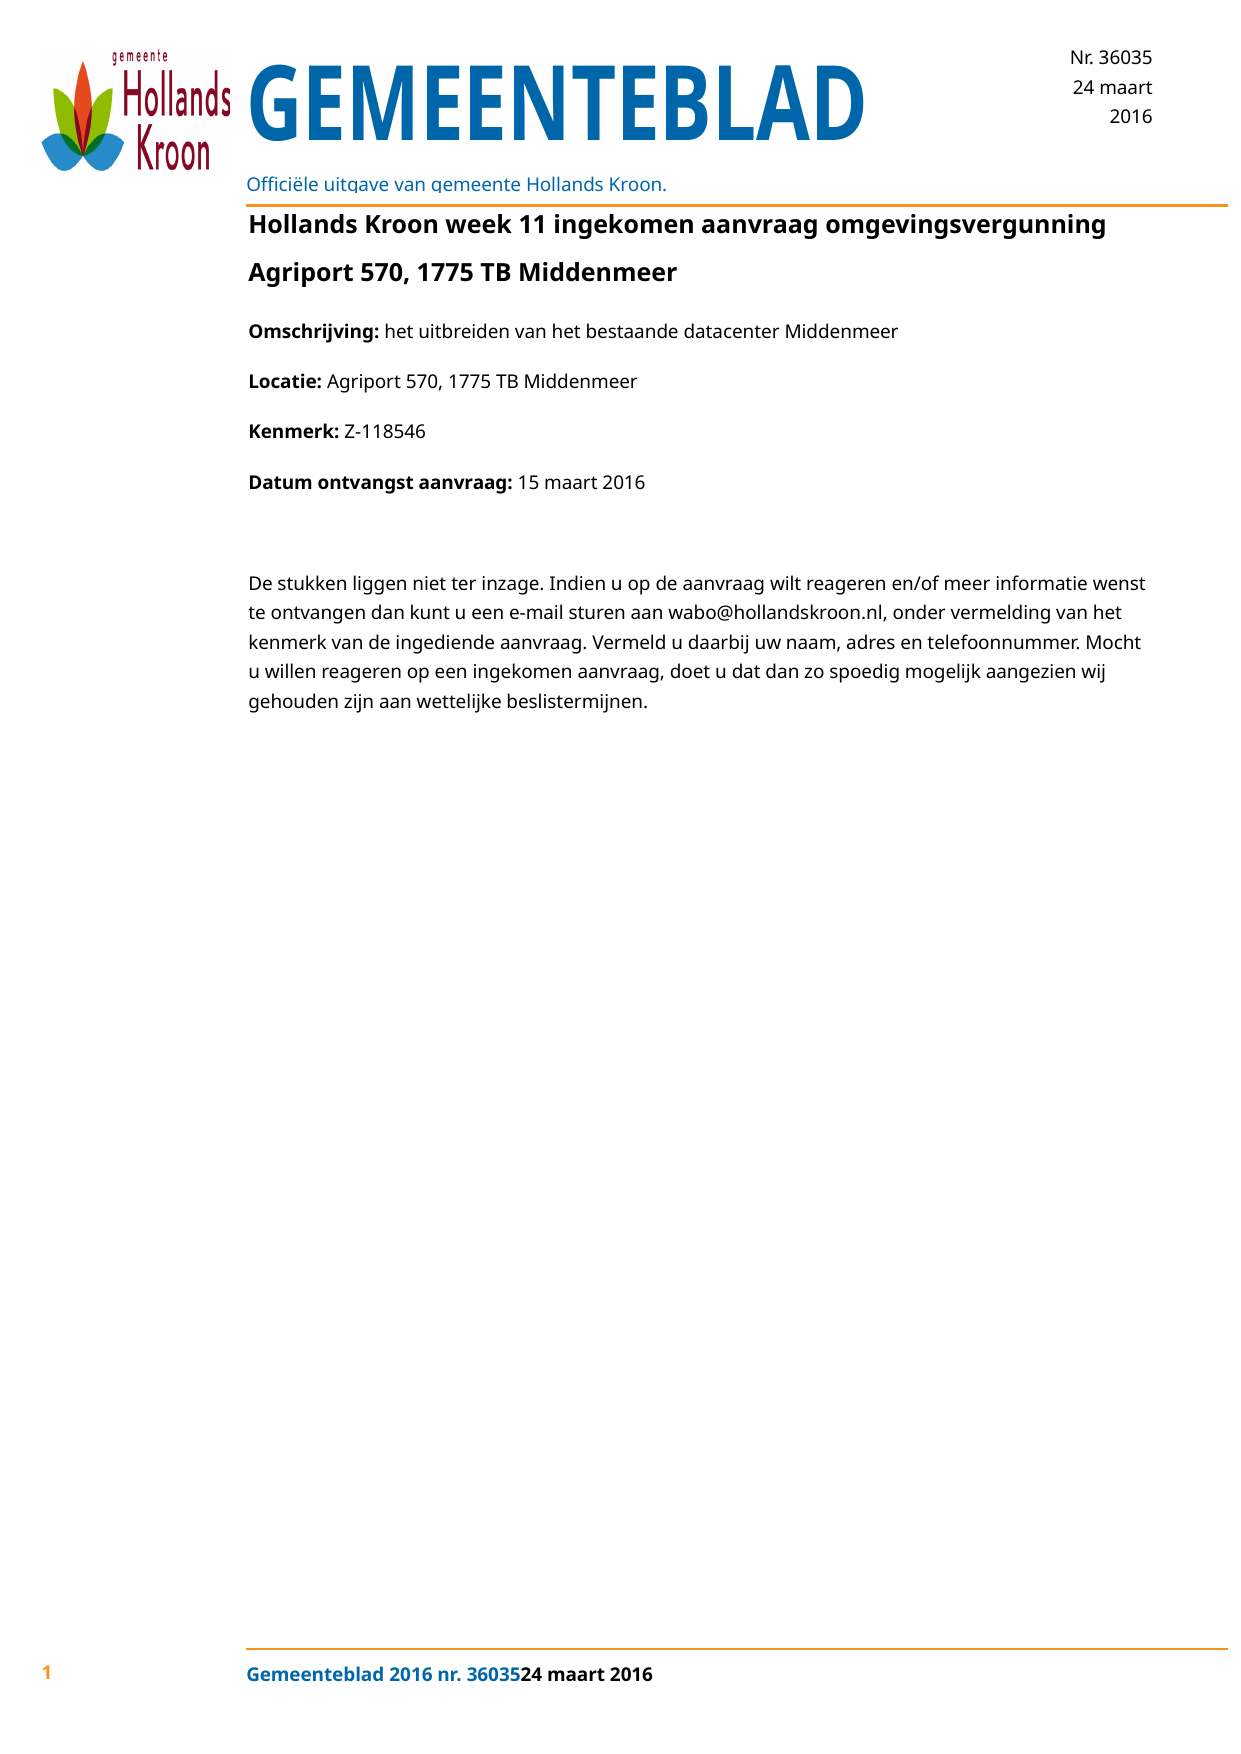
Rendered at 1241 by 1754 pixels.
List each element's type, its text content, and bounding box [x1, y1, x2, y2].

text De stukken liggen niet ter inzage. Indien u op de aanvraag wilt reageren en/of meer informatie wenst te ontvangen dan kunt u een e-mail sturen aan wabo@hollandskroon.nl, onder vermelding van het kenmerk van de ingediende aanvraag. Vermeld u daarbij uw naam, adres en telefoonnummer. Mocht u willen reageren op een ingekomen aanvraag, doet u dat dan zo spoedig mogelijk aangezien wij gehouden zijn aan wettelijke beslistermijnen. [248, 570, 1152, 714]
text Omschrijving: het uitbreiden van het bestaande datacenter Middenmeer [248, 318, 1152, 344]
picture [41, 47, 231, 172]
text Locatie: Agriport 570, 1775 TB Middenmeer [248, 368, 1152, 394]
text Hollands Kroon week 11 ingekomen aanvraag omgevingsvergunning Agriport 570, 1775 TB Middenmeer [248, 207, 1152, 288]
text Datum ontvangst aanvraag: 15 maart 2016 [248, 469, 1152, 495]
text Kenmerk: Z-118546 [248, 419, 1152, 444]
